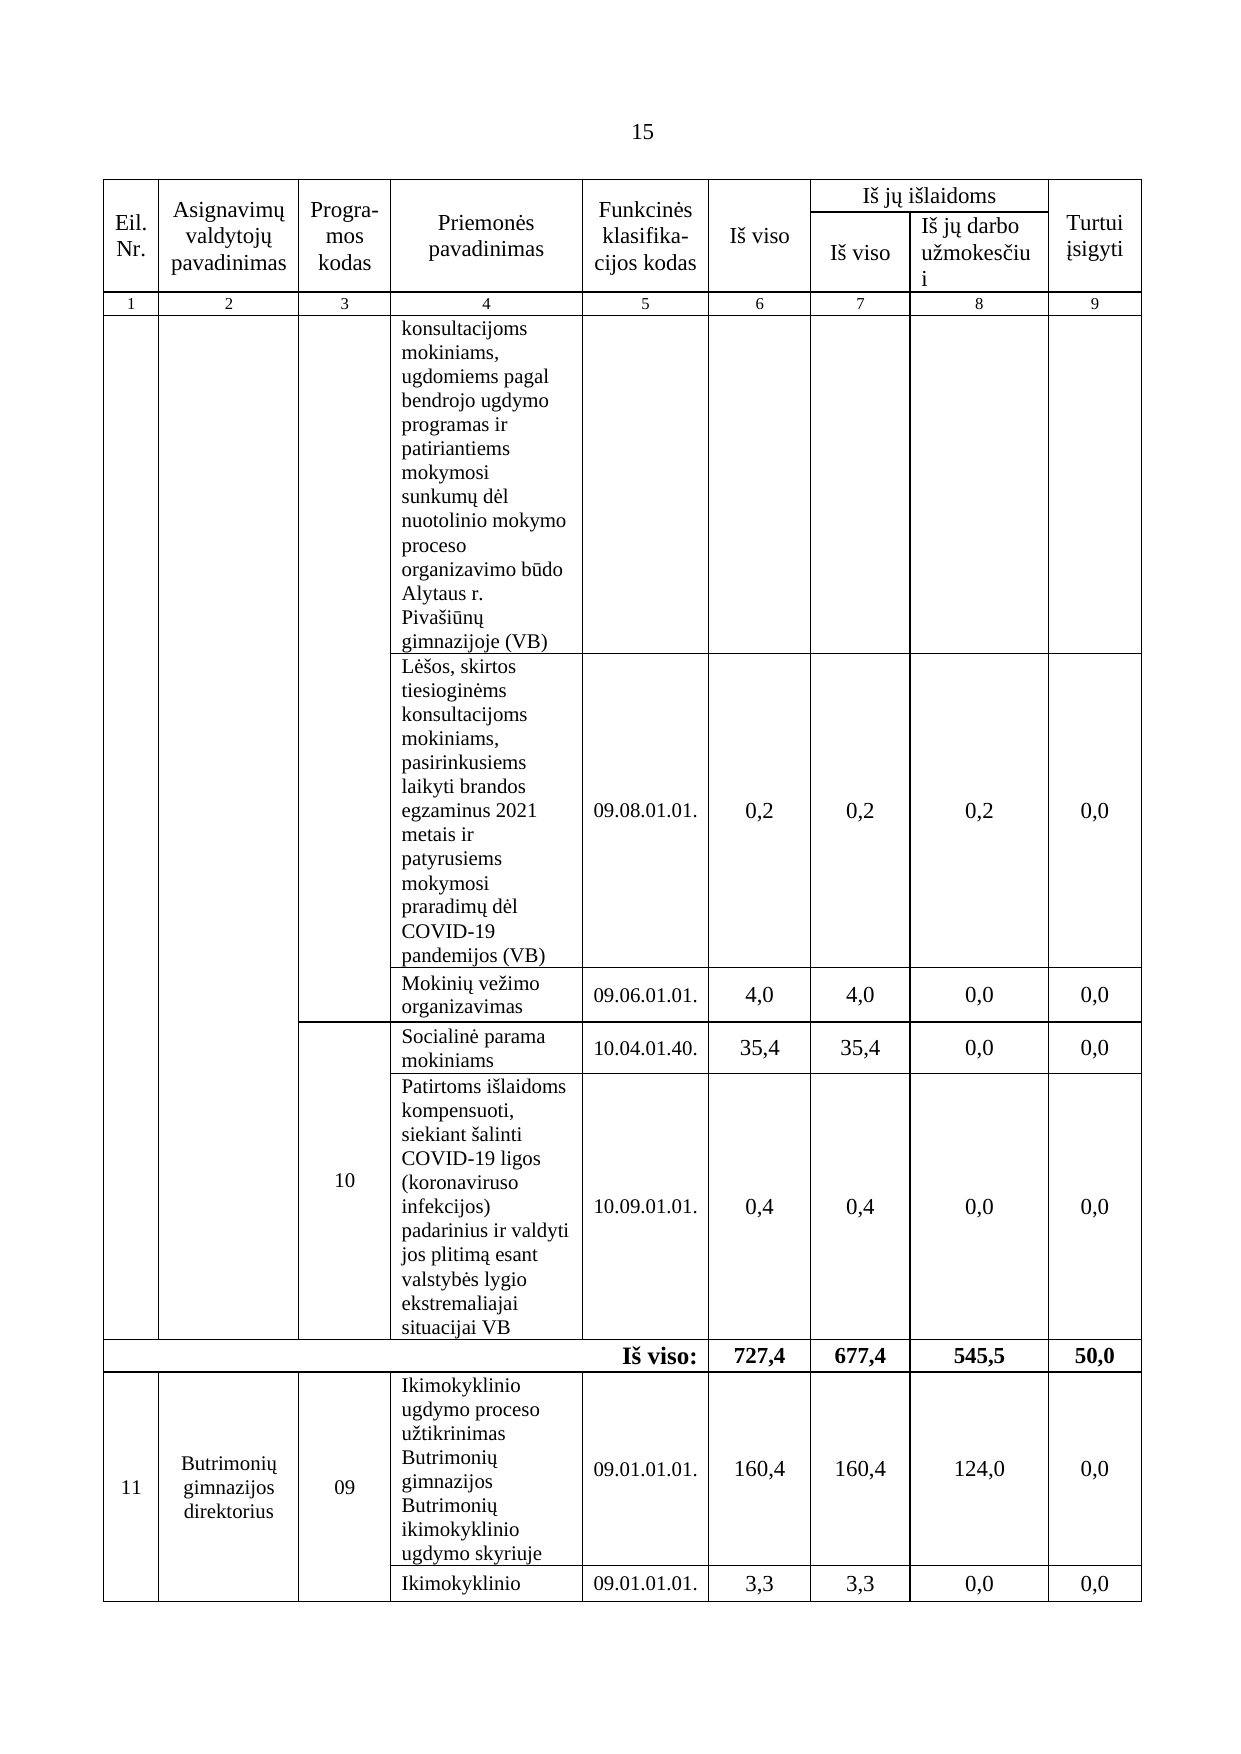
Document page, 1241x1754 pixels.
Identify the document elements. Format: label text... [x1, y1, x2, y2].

table_cell 727,4 [709, 1340, 810, 1371]
table_cell 09.01.01.01. [583, 1373, 708, 1565]
table_cell 1 [104, 293, 158, 315]
table_cell 5 [583, 293, 708, 315]
table_header Funkcinės klasifika-cijos kodas [583, 180, 708, 291]
table_cell 3,3 [811, 1566, 909, 1601]
table_cell 0,0 [911, 1074, 1048, 1339]
table_cell 0,4 [811, 1074, 909, 1339]
table_cell 160,4 [709, 1373, 810, 1565]
table_cell 0,2 [911, 654, 1048, 967]
table_cell 0,0 [1049, 1074, 1141, 1339]
table_cell konsultacijoms mokiniams, ugdomiems pagal bendrojo ugdymo programas ir patiriantiems mokymosi sunkumų dėl nuotolinio mokymo proceso organizavimo būdo Alytaus r. Pivašiūnų gimnazijoje (VB) [391, 316, 582, 653]
table_cell 10.04.01.40. [583, 1023, 708, 1073]
table_cell [299, 316, 390, 1021]
table_cell 09.06.01.01. [583, 968, 708, 1021]
table_cell 0,0 [1049, 654, 1141, 967]
table_cell Iš viso: [104, 1340, 708, 1371]
table_cell Mokinių vežimo organizavimas [391, 968, 582, 1021]
table_header Progra-mos kodas [299, 180, 390, 291]
table_cell 124,0 [911, 1373, 1048, 1565]
table_cell 50,0 [1049, 1340, 1141, 1371]
table_cell 2 [159, 293, 298, 315]
table_cell 9 [1049, 293, 1141, 315]
table_cell Butrimonių gimnazijos direktorius [159, 1373, 298, 1601]
table_header Eil. Nr. [104, 180, 158, 291]
table_cell Lėšos, skirtos tiesioginėms konsultacijoms mokiniams, pasirinkusiems laikyti brandos egzaminus 2021 metais ir patyrusiems mokymosi praradimų dėl COVID-19 pandemijos (VB) [391, 654, 582, 967]
table_cell [159, 316, 298, 1339]
table_cell Patirtoms išlaidoms kompensuoti, siekiant šalinti COVID-19 ligos (koronaviruso infekcijos) padarinius ir valdyti jos plitimą esant valstybės lygio ekstremaliajai situacijai VB [391, 1074, 582, 1339]
table_cell 09 [299, 1373, 390, 1601]
table_cell 4,0 [811, 968, 909, 1021]
table_cell 0,0 [911, 1023, 1048, 1073]
table_cell 0,0 [1049, 1023, 1141, 1073]
table_header Asignavimų valdytojų pavadinimas [159, 180, 298, 291]
table_cell 545,5 [911, 1340, 1048, 1371]
table_cell Ikimokyklinio [391, 1566, 582, 1601]
table_cell 09.08.01.01. [583, 654, 708, 967]
table_cell 3,3 [709, 1566, 810, 1601]
table_cell 0,0 [1049, 968, 1141, 1021]
table_cell Socialinė parama mokiniams [391, 1023, 582, 1073]
table_cell 3 [299, 293, 390, 315]
table_cell 6 [709, 293, 810, 315]
table_cell [709, 316, 810, 653]
table_cell Iš viso [811, 213, 909, 291]
table_cell 4 [391, 293, 582, 315]
table_cell 0,4 [709, 1074, 810, 1339]
table_cell 0,0 [1049, 1373, 1141, 1565]
table_cell 10 [299, 1023, 390, 1339]
table_cell 35,4 [811, 1023, 909, 1073]
table_cell [583, 316, 708, 653]
table_cell [811, 316, 909, 653]
table_cell 8 [911, 293, 1048, 315]
table_cell 11 [104, 1373, 158, 1601]
table_cell 35,4 [709, 1023, 810, 1073]
table_cell 7 [811, 293, 909, 315]
table_cell 677,4 [811, 1340, 909, 1371]
table_cell Ikimokyklinio ugdymo proceso užtikrinimas Butrimonių gimnazijos Butrimonių ikimokyklinio ugdymo skyriuje [391, 1373, 582, 1565]
table_cell [104, 316, 158, 1339]
table_cell 0,0 [1049, 1566, 1141, 1601]
table_cell Iš jų darbo užmokesčiui [911, 213, 1048, 291]
table_header Priemonės pavadinimas [391, 180, 582, 291]
table_header Turtui įsigyti [1049, 180, 1141, 291]
table_cell 0,0 [911, 1566, 1048, 1601]
table_cell [1049, 316, 1141, 653]
table_cell 09.01.01.01. [583, 1566, 708, 1601]
table_cell [911, 316, 1048, 653]
table_cell 10.09.01.01. [583, 1074, 708, 1339]
table_cell 0,2 [709, 654, 810, 967]
table_header Iš jų išlaidoms [811, 180, 1048, 211]
table_cell 0,0 [911, 968, 1048, 1021]
table_header Iš viso [709, 180, 810, 291]
table_cell 0,2 [811, 654, 909, 967]
table_cell 4,0 [709, 968, 810, 1021]
table_cell 160,4 [811, 1373, 909, 1565]
